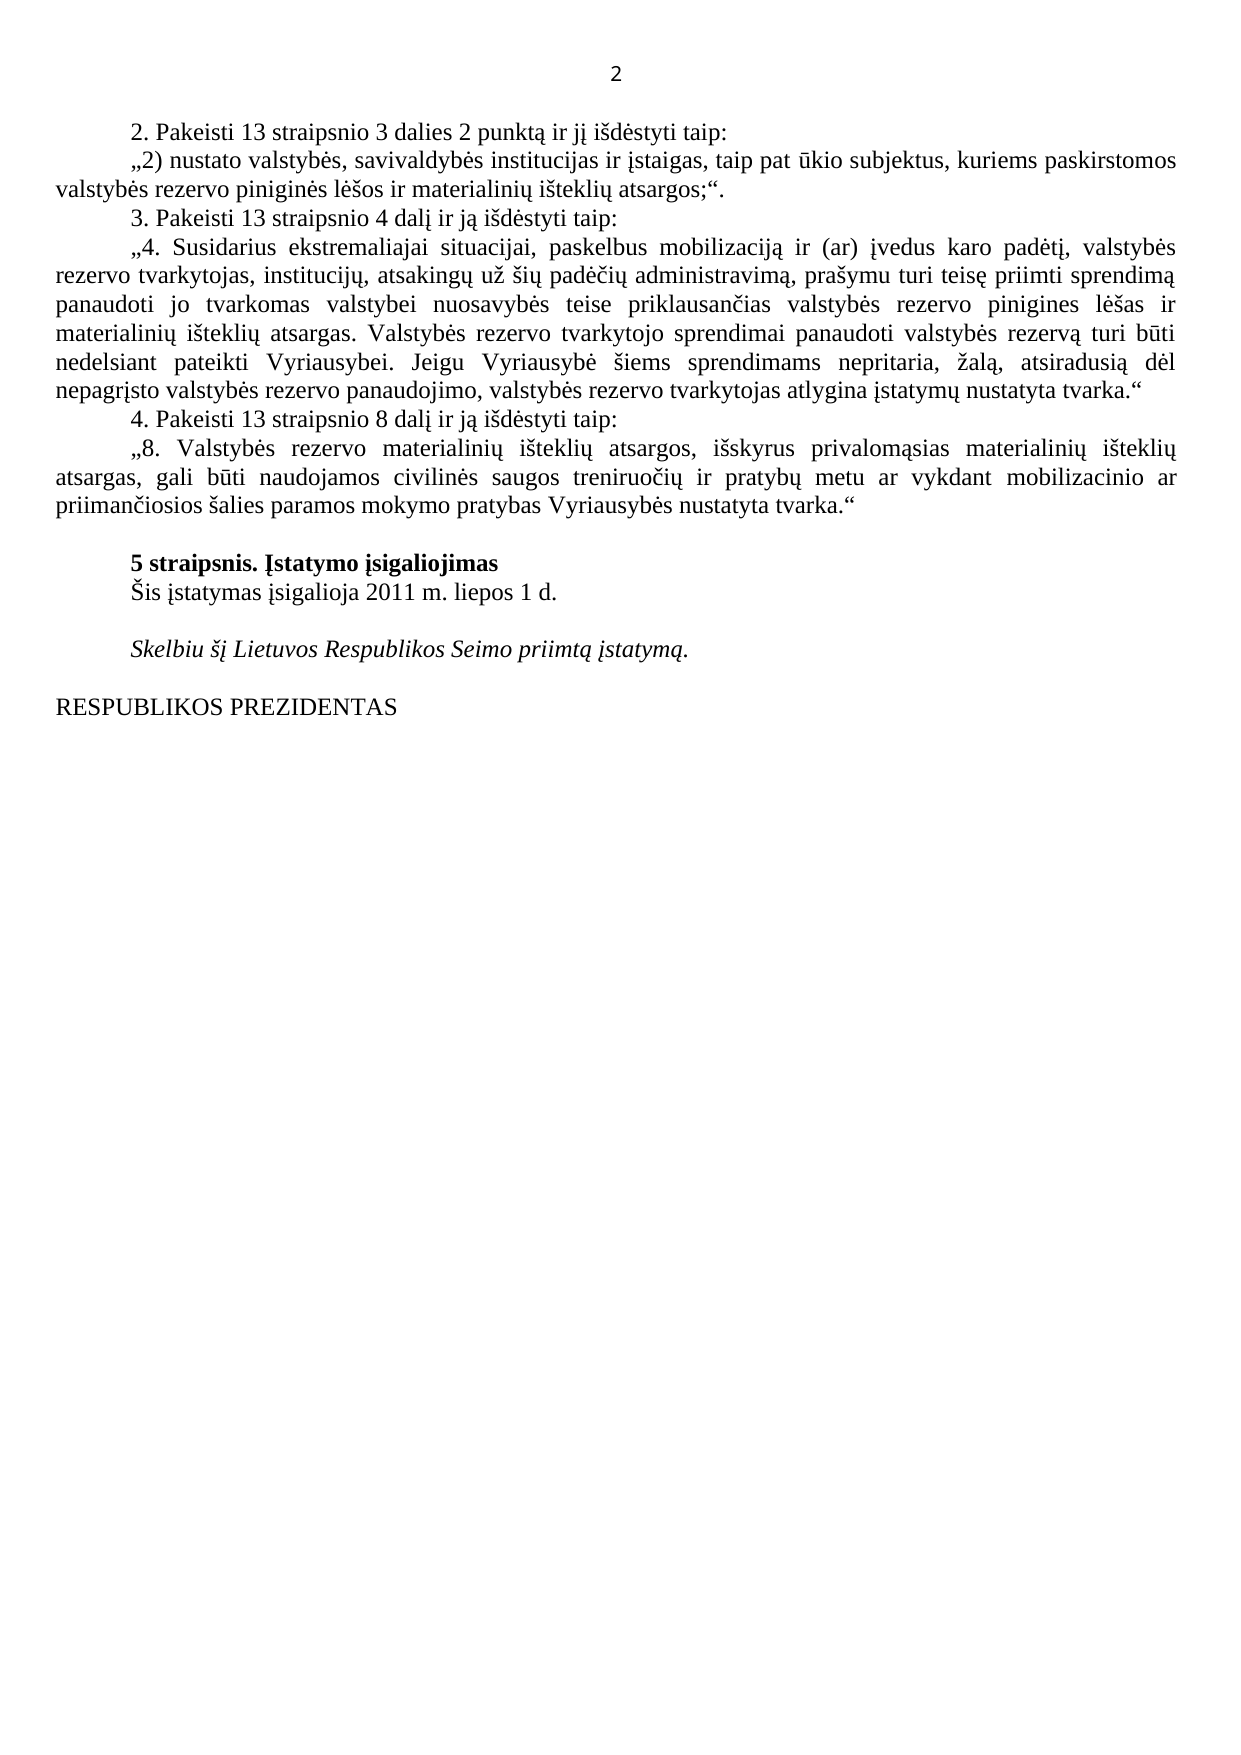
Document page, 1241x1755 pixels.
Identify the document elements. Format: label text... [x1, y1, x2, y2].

text Šis įstatymas įsigalioja 2011 m. liepos 1 d. [55, 577, 1177, 605]
text 3. Pakeisti 13 straipsnio 4 dalį ir ją išdėstyti taip: [55, 203, 1177, 232]
text „8. Valstybės rezervo materialinių išteklių atsargos, išskyrus privalomąsias materialinių išteklių atsargas, gali būti naudojamos civilinės saugos treniruočių ir pratybų metu ar vykdant mobilizacinio ar priimančiosios šalies paramos mokymo pratybas Vyriausybės nustatyta tvarka.“ [55, 433, 1177, 519]
text Skelbiu šį Lietuvos Respublikos Seimo priimtą įstatymą. [55, 634, 1177, 663]
text RESPUBLIKOS PREZIDENTAS [55, 692, 1177, 720]
text 2. Pakeisti 13 straipsnio 3 dalies 2 punktą ir jį išdėstyti taip: [55, 117, 1177, 145]
text 5 straipsnis. Įstatymo įsigaliojimas [55, 548, 1177, 577]
text 4. Pakeisti 13 straipsnio 8 dalį ir ją išdėstyti taip: [55, 404, 1177, 433]
text „4. Susidarius ekstremaliajai situacijai, paskelbus mobilizaciją ir (ar) įvedus karo padėtį, valstybės rezervo tvarkytojas, institucijų, atsakingų už šių padėčių administravimą, prašymu turi teisę priimti sprendimą panaudoti jo tvarkomas valstybei nuosavybės teise priklausančias valstybės rezervo pinigines lėšas ir materialinių išteklių atsargas. Valstybės rezervo tvarkytojo sprendimai panaudoti valstybės rezervą turi būti nedelsiant pateikti Vyriausybei. Jeigu Vyriausybė šiems sprendimams nepritaria, žalą, atsiradusią dėl nepagrįsto valstybės rezervo panaudojimo, valstybės rezervo tvarkytojas atlygina įstatymų nustatyta tvarka.“ [55, 232, 1177, 404]
text „2) nustato valstybės, savivaldybės institucijas ir įstaigas, taip pat ūkio subjektus, kuriems paskirstomos valstybės rezervo piniginės lėšos ir materialinių išteklių atsargos;“. [55, 145, 1177, 203]
